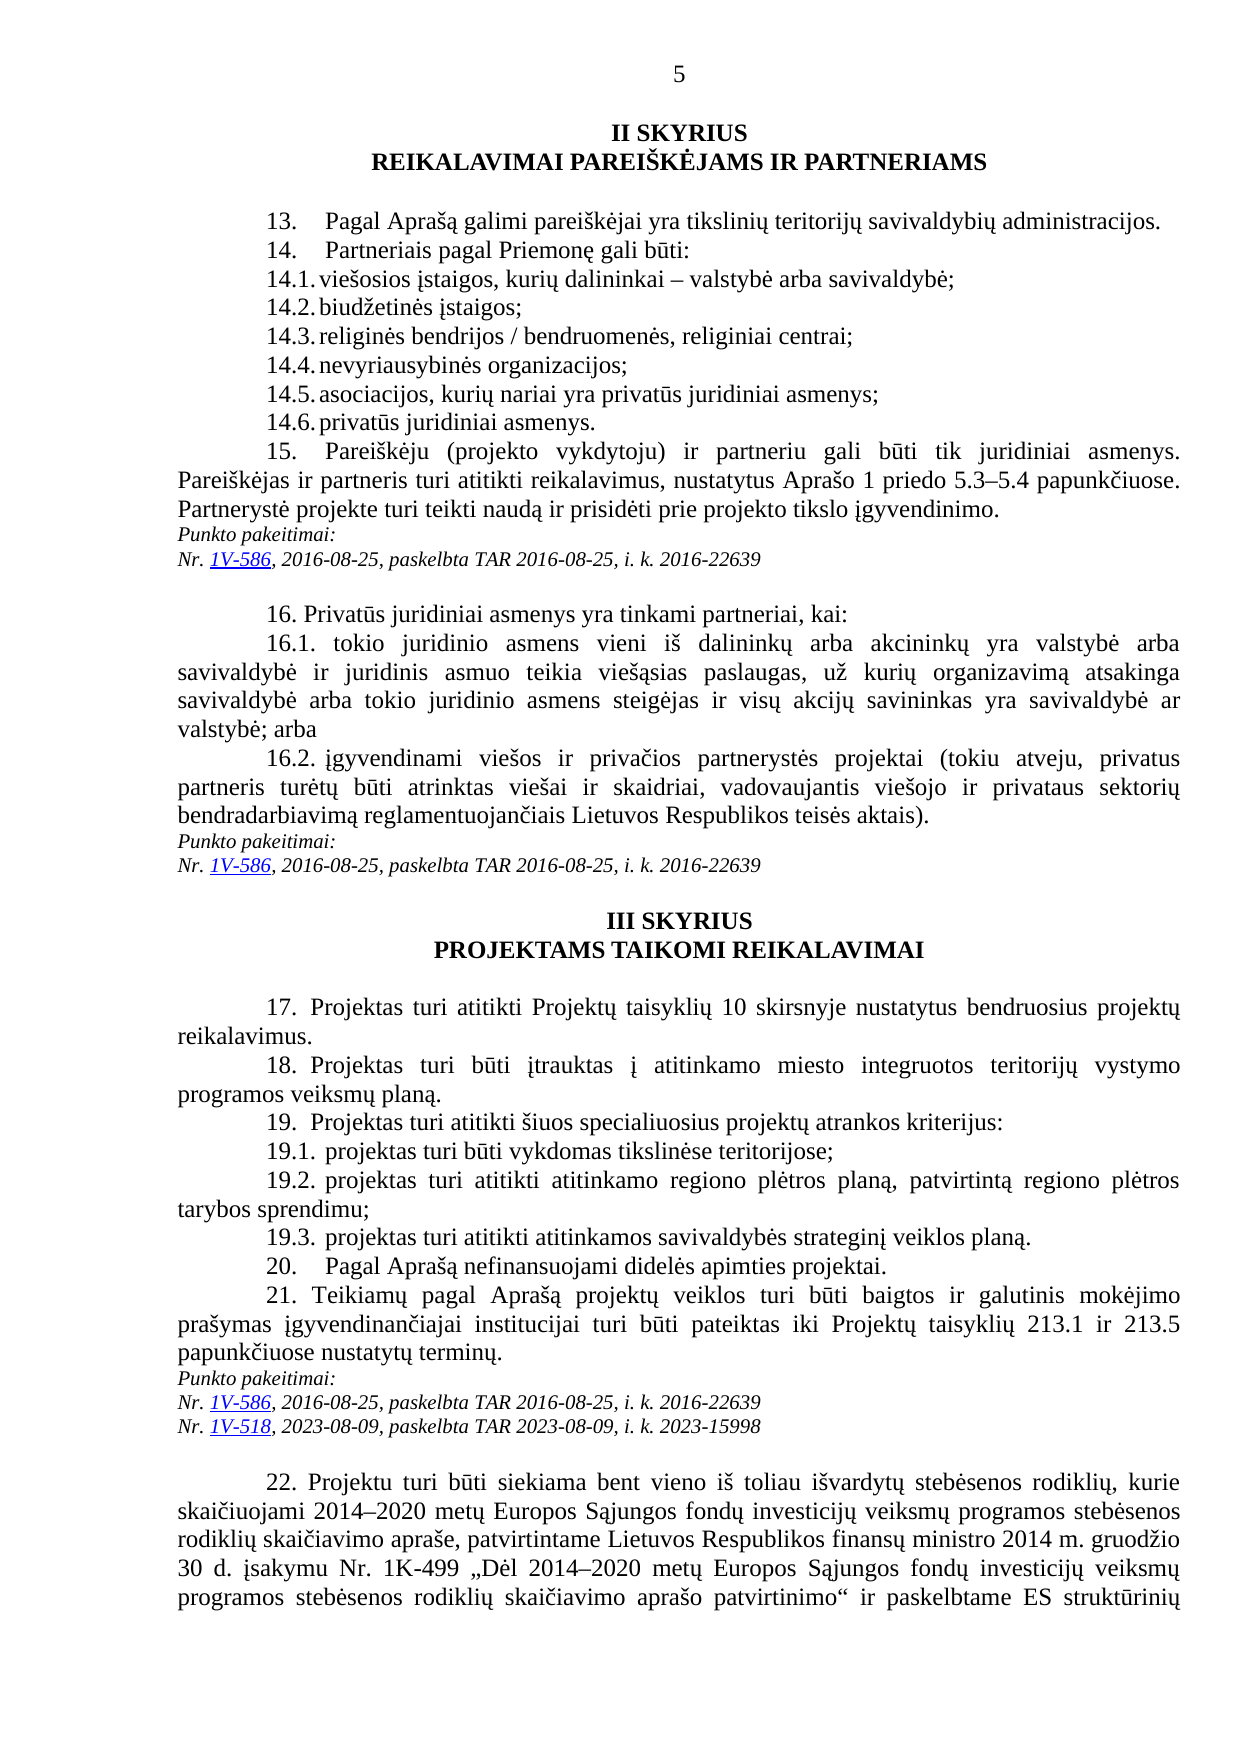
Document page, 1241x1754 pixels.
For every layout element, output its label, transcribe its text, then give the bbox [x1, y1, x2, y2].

text 19. Projektas turi atitikti šiuos specialiuosius projektų atrankos kriterijus: [266, 1107, 1181, 1136]
text Nr. 1V-586, 2016-08-25, paskelbta TAR 2016-08-25, i. k. 2016-22639 [177, 1390, 1181, 1414]
text 13. Pagal Aprašą galimi pareiškėjai yra tikslinių teritorijų savivaldybių administracijos. [177, 206, 1181, 235]
text 14.5. asociacijos, kurių nariai yra privatūs juridiniai asmenys; [266, 379, 1181, 407]
text Punkto pakeitimai: [177, 522, 1181, 546]
text III SKYRIUS [177, 906, 1181, 935]
text 14. Partneriais pagal Priemonę gali būti: [177, 235, 1181, 264]
text 17. Projektas turi atitikti Projektų taisyklių 10 skirsnyje nustatytus bendruosius projektų reikalavimus. [177, 992, 1181, 1050]
text 14.6. privatūs juridiniai asmenys. [266, 407, 1181, 436]
text 14.4. nevyriausybinės organizacijos; [266, 350, 1181, 379]
text 16.1. tokio juridinio asmens vieni iš dalininkų arba akcininkų yra valstybė arba savivaldybė ir juridinis asmuo teikia viešąsias paslaugas, už kurių organizavimą atsakinga savivaldybė arba tokio juridinio asmens steigėjas ir visų akcijų savininkas yra savivaldybė ar valstybė; arba [177, 628, 1181, 743]
text 19.3. projektas turi atitikti atitinkamos savivaldybės strateginį veiklos planą. [266, 1222, 1181, 1251]
text 19.1. projektas turi būti vykdomas tikslinėse teritorijose; [177, 1136, 1181, 1165]
text REIKALAVIMAI PAREIŠKĖJAMS IR PARTNERIAMS [177, 147, 1181, 176]
text PROJEKTAMS TAIKOMI REIKALAVIMAI [177, 935, 1181, 964]
text 14.1. viešosios įstaigos, kurių dalininkai – valstybė arba savivaldybė; [266, 264, 1181, 292]
text Punkto pakeitimai: [177, 829, 1181, 853]
text 19.2. projektas turi atitikti atitinkamo regiono plėtros planą, patvirtintą regiono plėtros tarybos sprendimu; [177, 1165, 1181, 1222]
text Nr. 1V-586, 2016-08-25, paskelbta TAR 2016-08-25, i. k. 2016-22639 [177, 546, 1181, 571]
text Nr. 1V-518, 2023-08-09, paskelbta TAR 2023-08-09, i. k. 2023-15998 [177, 1414, 1181, 1438]
text 21. Teikiamų pagal Aprašą projektų veiklos turi būti baigtos ir galutinis mokėjimo prašymas įgyvendinančiajai institucijai turi būti pateiktas iki Projektų taisyklių 213.1 ir 213.5 papunkčiuose nustatytų terminų. [177, 1280, 1181, 1366]
text 16. Privatūs juridiniai asmenys yra tinkami partneriai, kai: [177, 599, 1181, 628]
text 14.2. biudžetinės įstaigos; [266, 292, 1181, 321]
text Punkto pakeitimai: [177, 1366, 1181, 1390]
text Nr. 1V-586, 2016-08-25, paskelbta TAR 2016-08-25, i. k. 2016-22639 [177, 853, 1181, 877]
text 14.3. religinės bendrijos / bendruomenės, religiniai centrai; [266, 321, 1181, 350]
text 18. Projektas turi būti įtrauktas į atitinkamo miesto integruotos teritorijų vystymo programos veiksmų planą. [177, 1050, 1181, 1107]
text 15. Pareiškėju (projekto vykdytoju) ir partneriu gali būti tik juridiniai asmenys. Pareiškėjas ir partneris turi atitikti reikalavimus, nustatytus Aprašo 1 priedo 5.3–5.4 papunkčiuose. Partnerystė projekte turi teikti naudą ir prisidėti prie projekto tikslo įgyvendinimo. [177, 436, 1181, 522]
text 16.2. įgyvendinami viešos ir privačios partnerystės projektai (tokiu atveju, privatus partneris turėtų būti atrinktas viešai ir skaidriai, vadovaujantis viešojo ir privataus sektorių bendradarbiavimą reglamentuojančiais Lietuvos Respublikos teisės aktais). [177, 743, 1181, 829]
text II SKYRIUS [177, 118, 1181, 147]
text 20. Pagal Aprašą nefinansuojami didelės apimties projektai. [266, 1251, 1181, 1280]
text 22. Projektu turi būti siekiama bent vieno iš toliau išvardytų stebėsenos rodiklių, kurie skaičiuojami 2014–2020 metų Europos Sąjungos fondų investicijų veiksmų programos stebėsenos rodiklių skaičiavimo apraše, patvirtintame Lietuvos Respublikos finansų ministro 2014 m. gruodžio 30 d. įsakymu Nr. 1K-499 „Dėl 2014–2020 metų Europos Sąjungos fondų investicijų veiksmų programos stebėsenos rodiklių skaičiavimo aprašo patvirtinimo“ ir paskelbtame ES struktūrinių [177, 1467, 1181, 1611]
